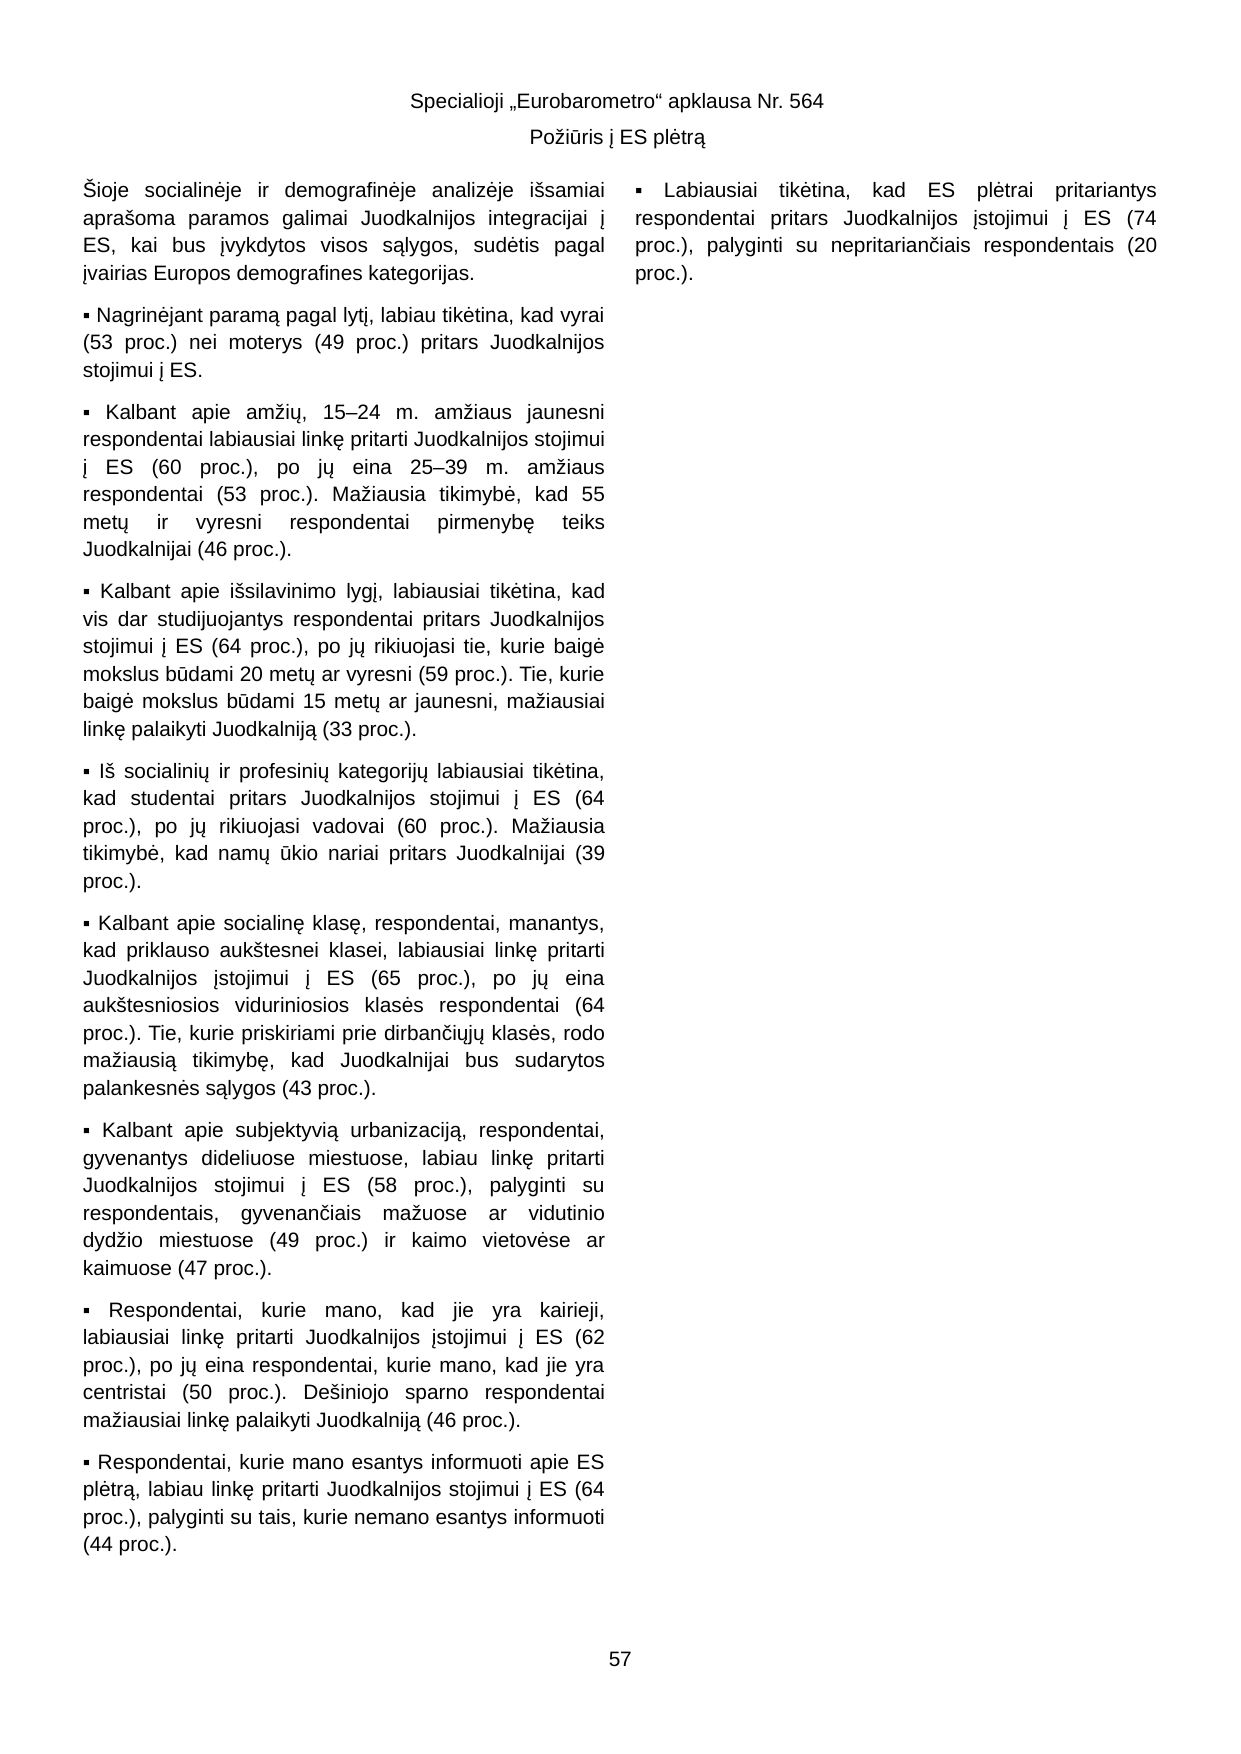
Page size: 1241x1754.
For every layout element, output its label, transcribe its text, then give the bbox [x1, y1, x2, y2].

text ▪ Iš socialinių ir profesinių kategorijų labiausiai tikėtina, kad studentai pritars Juodkalnijos stojimui į ES (64 proc.), po jų rikiuojasi vadovai (60 proc.). Mažiausia tikimybė, kad namų ūkio nariai pritars Juodkalnijai (39 proc.). [83, 759, 605, 893]
text ▪ Labiausiai tikėtina, kad ES plėtrai pritariantys respondentai pritars Juodkalnijos įstojimui į ES (74 proc.), palyginti su nepritariančiais respondentais (20 proc.). [635, 178, 1157, 284]
text ▪ Respondentai, kurie mano, kad jie yra kairieji, labiausiai linkę pritarti Juodkalnijos įstojimui į ES (62 proc.), po jų eina respondentai, kurie mano, kad jie yra centristai (50 proc.). Dešiniojo sparno respondentai mažiausiai linkę palaikyti Juodkalniją (46 proc.). [83, 1297, 605, 1431]
text ▪ Kalbant apie subjektyvią urbanizaciją, respondentai, gyvenantys dideliuose miestuose, labiau linkę pritarti Juodkalnijos stojimui į ES (58 proc.), palyginti su respondentais, gyvenančiais mažuose ar vidutinio dydžio miestuose (49 proc.) ir kaimo vietovėse ar kaimuose (47 proc.). [83, 1118, 605, 1279]
text Šioje socialinėje ir demografinėje analizėje išsamiai aprašoma paramos galimai Juodkalnijos integracijai į ES, kai bus įvykdytos visos sąlygos, sudėtis pagal įvairias Europos demografines kategorijas. [83, 178, 605, 284]
text ▪ Kalbant apie amžių, 15–24 m. amžiaus jaunesni respondentai labiausiai linkę pritarti Juodkalnijos stojimui į ES (60 proc.), po jų eina 25–39 m. amžiaus respondentai (53 proc.). Mažiausia tikimybė, kad 55 metų ir vyresni respondentai pirmenybę teiks Juodkalnijai (46 proc.). [83, 399, 605, 561]
text ▪ Nagrinėjant paramą pagal lytį, labiau tikėtina, kad vyrai (53 proc.) nei moterys (49 proc.) pritars Juodkalnijos stojimui į ES. [83, 302, 605, 381]
text ▪ Kalbant apie socialinę klasę, respondentai, manantys, kad priklauso aukštesnei klasei, labiausiai linkę pritarti Juodkalnijos įstojimui į ES (65 proc.), po jų eina aukštesniosios viduriniosios klasės respondentai (64 proc.). Tie, kurie priskiriami prie dirbančiųjų klasės, rodo mažiausią tikimybę, kad Juodkalnijai bus sudarytos palankesnės sąlygos (43 proc.). [83, 911, 605, 1100]
text ▪ Kalbant apie išsilavinimo lygį, labiausiai tikėtina, kad vis dar studijuojantys respondentai pritars Juodkalnijos stojimui į ES (64 proc.), po jų rikiuojasi tie, kurie baigė mokslus būdami 20 metų ar vyresni (59 proc.). Tie, kurie baigė mokslus būdami 15 metų ar jaunesni, mažiausiai linkę palaikyti Juodkalniją (33 proc.). [83, 579, 605, 741]
text ▪ Respondentai, kurie mano esantys informuoti apie ES plėtrą, labiau linkę pritarti Juodkalnijos stojimui į ES (64 proc.), palyginti su tais, kurie nemano esantys informuoti (44 proc.). [83, 1449, 605, 1556]
